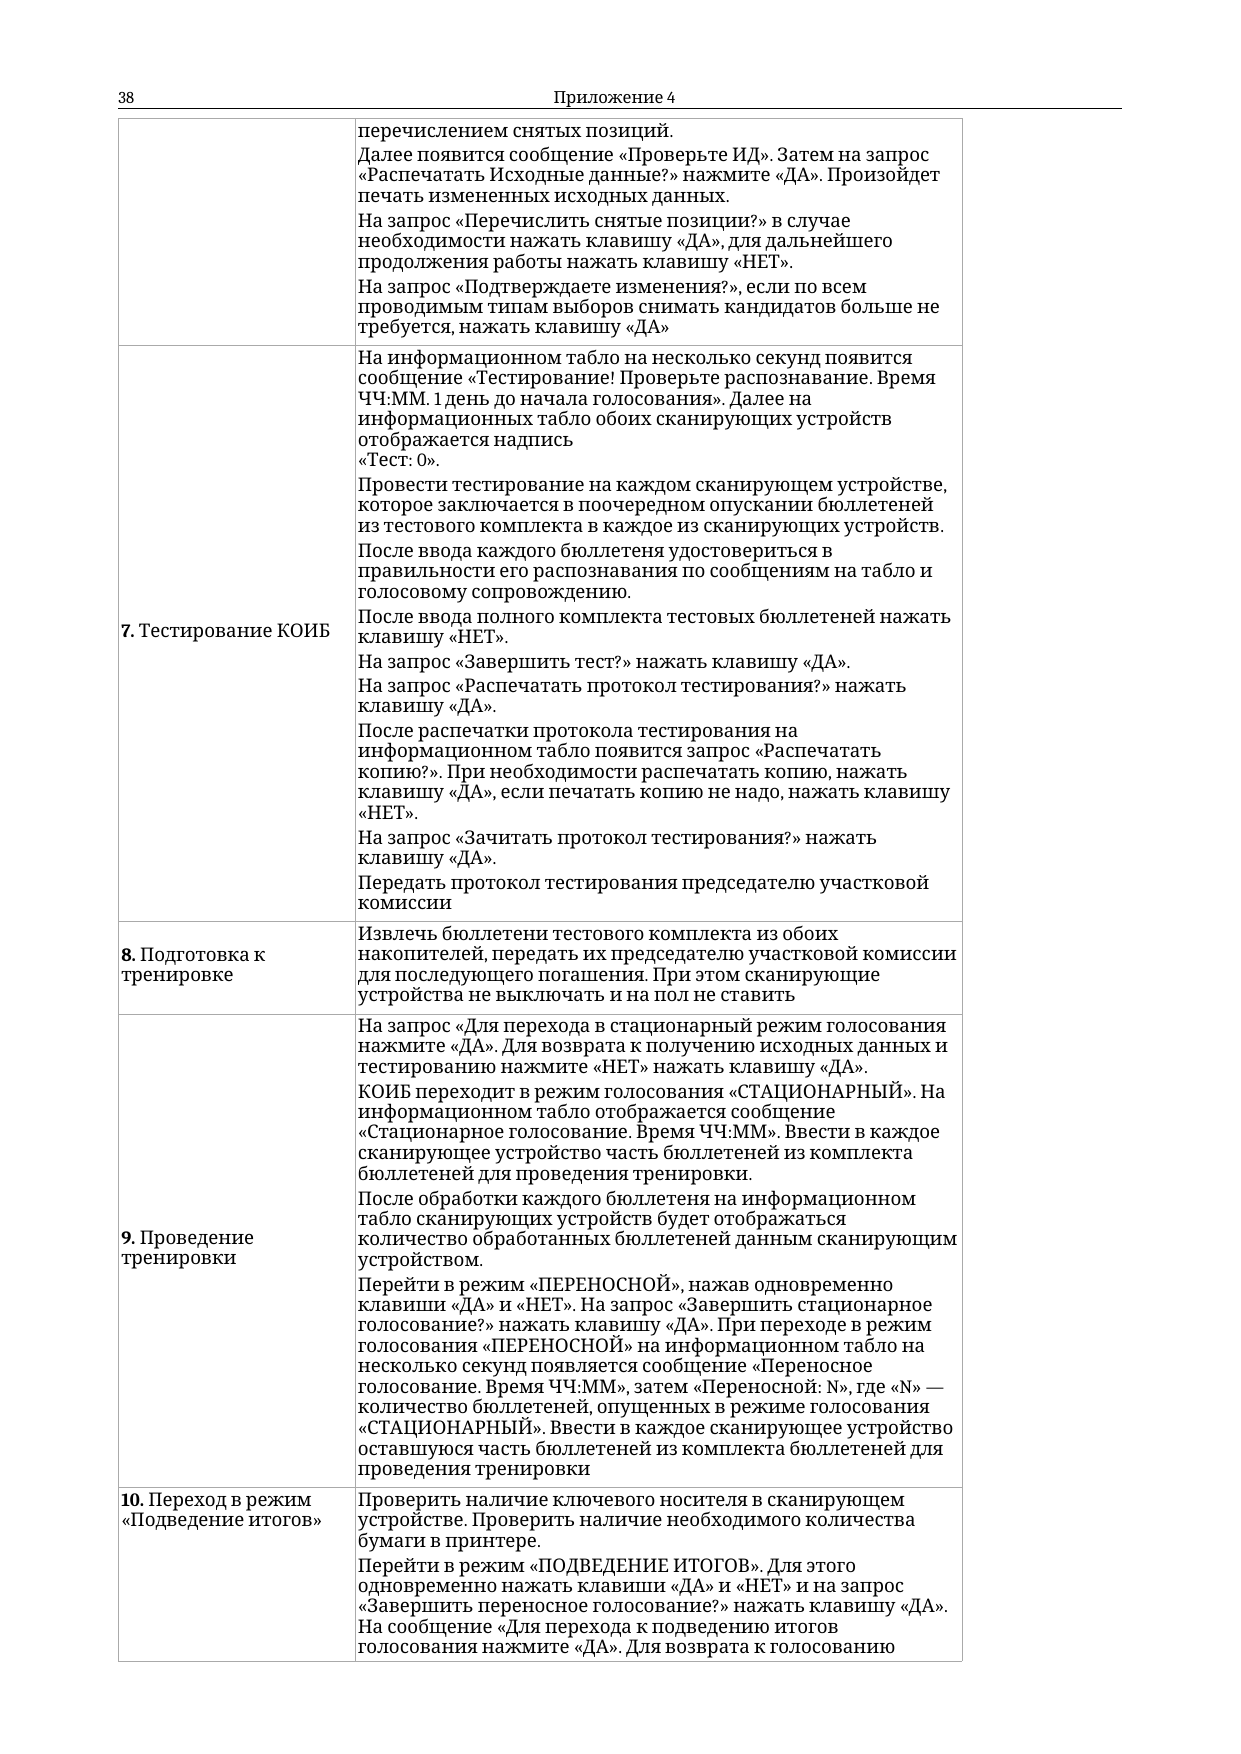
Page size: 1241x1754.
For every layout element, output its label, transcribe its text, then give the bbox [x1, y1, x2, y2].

table_cell 7. Тестирование КОИБ [119, 346, 355, 921]
table_cell [119, 119, 355, 345]
table_cell 10. Переход в режим «Подведение итогов» [119, 1488, 355, 1661]
table_cell На информационном табло на несколько секунд появится сообщение «Тестирование! Проверьте распознавание. Время ЧЧ:ММ. 1 день до начала голосования». Далее на информационных табло обоих сканирующих устройств отображается надпись «Тест: 0». Провести тестирование на каждом сканирующем устройстве, которое заключается в поочередном опускании бюллетеней из тестового комплекта в каждое из сканирующих устройств. После ввода каждого бюллетеня удостовериться в правильности его распознавания по сообщениям на табло и голосовому сопровождению. После ввода полного комплекта тестовых бюллетеней нажать клавишу «НЕТ». На запрос «Завершить тест?» нажать клавишу «ДА». На запрос «Распечатать протокол тестирования?» нажать клавишу «ДА». После распечатки протокола тестирования на информационном табло появится запрос «Распечатать копию?». При необходимости распечатать копию, нажать клавишу «ДА», если печатать копию не надо, нажать клавишу «НЕТ». На запрос «Зачитать протокол тестирования?» нажать клавишу «ДА». Передать протокол тестирования председателю участковой комиссии [356, 346, 962, 921]
table_cell 8. Подготовка к тренировке [119, 922, 355, 1013]
table_cell Извлечь бюллетени тестового комплекта из обоих накопителей, передать их председателю участковой комиссии для последующего погашения. При этом сканирующие устройства не выключать и на пол не ставить [356, 922, 962, 1013]
table_cell На запрос «Для перехода в стационарный режим голосования нажмите «ДА». Для возврата к получению исходных данных и тестированию нажмите «НЕТ» нажать клавишу «ДА». КОИБ переходит в режим голосования «СТАЦИОНАРНЫЙ». На информационном табло отображается сообщение «Стационарное голосование. Время ЧЧ:ММ». Ввести в каждое сканирующее устройство часть бюллетеней из комплекта бюллетеней для проведения тренировки. После обработки каждого бюллетеня на информационном табло сканирующих устройств будет отображаться количество обработанных бюллетеней данным сканирующим устройством. Перейти в режим «ПЕРЕНОСНОЙ», нажав одновременно клавиши «ДА» и «НЕТ». На запрос «Завершить стационарное голосование?» нажать клавишу «ДА». При переходе в режим голосования «ПЕРЕНОСНОЙ» на информационном табло на несколько секунд появляется сообщение «Переносное голосование. Время ЧЧ:ММ», затем «Переносной: N», где «N» — количество бюллетеней, опущенных в режиме голосования «СТАЦИОНАРНЫЙ». Ввести в каждое сканирующее устройство оставшуюся часть бюллетеней из комплекта бюллетеней для проведения тренировки [356, 1015, 962, 1487]
table_cell перечислением снятых позиций. Далее появится сообщение «Проверьте ИД». Затем на запрос «Распечатать Исходные данные?» нажмите «ДА». Произойдет печать измененных исходных данных. На запрос «Перечислить снятые позиции?» в случае необходимости нажать клавишу «ДА», для дальнейшего продолжения работы нажать клавишу «НЕТ». На запрос «Подтверждаете изменения?», если по всем проводимым типам выборов снимать кандидатов больше не требуется, нажать клавишу «ДА» [356, 119, 962, 345]
table_cell Проверить наличие ключевого носителя в сканирующем устройстве. Проверить наличие необходимого количества бумаги в принтере. Перейти в режим «ПОДВЕДЕНИЕ ИТОГОВ». Для этого одновременно нажать клавиши «ДА» и «НЕТ» и на запрос «Завершить переносное голосование?» нажать клавишу «ДА». На сообщение «Для перехода к подведению итогов голосования нажмите «ДА». Для возврата к голосованию [356, 1488, 962, 1661]
table_cell 9. Проведение тренировки [119, 1015, 355, 1487]
